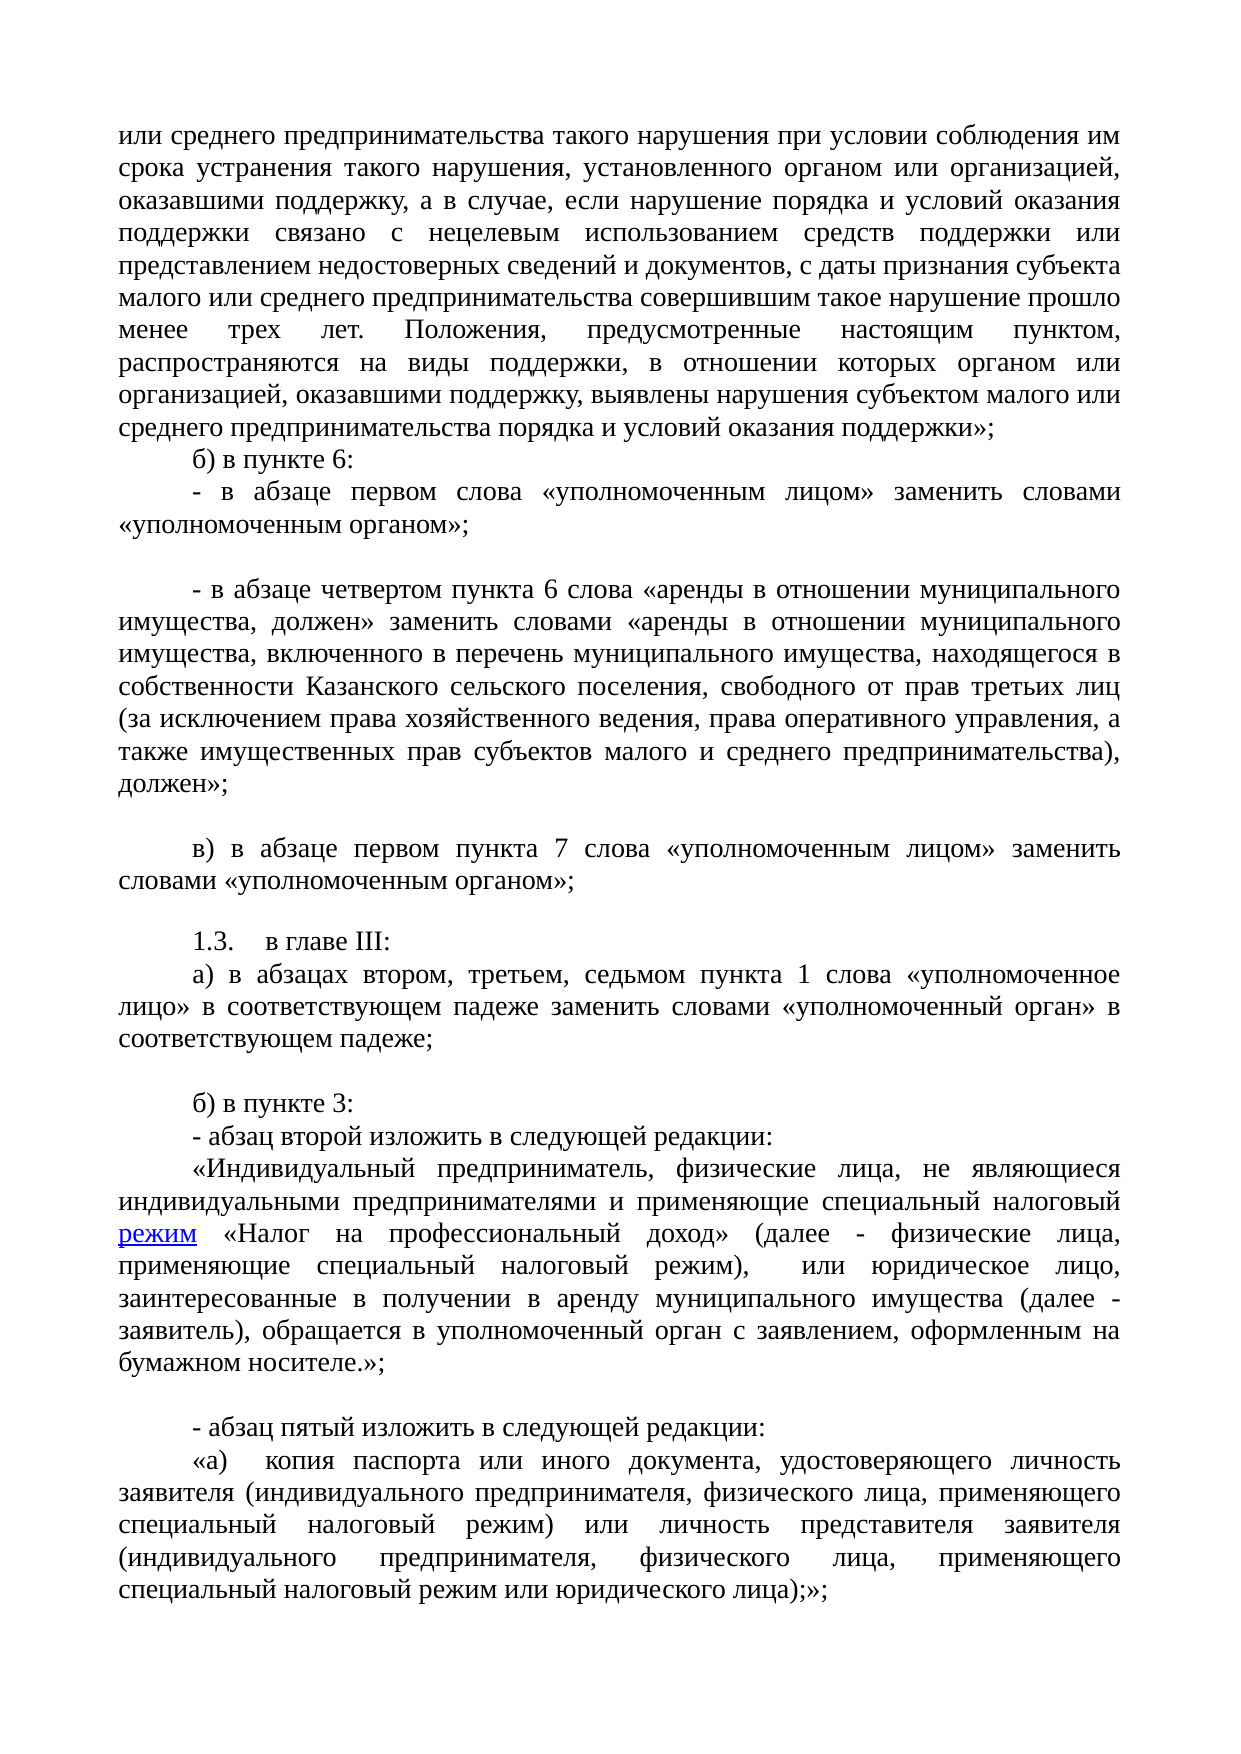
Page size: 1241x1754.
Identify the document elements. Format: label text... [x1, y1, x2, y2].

text или среднего предпринимательства такого нарушения при условии соблюдения им срока устранения такого нарушения, установленного органом или организацией, оказавшими поддержку, а в случае, если нарушение порядка и условий оказания поддержки связано с нецелевым использованием средств поддержки или представлением недостоверных сведений и документов, с даты признания субъекта малого или среднего предпринимательства совершившим такое нарушение прошло менее трех лет. Положения, предусмотренные настоящим пунктом, распространяются на виды поддержки, в отношении которых органом или организацией, оказавшими поддержку, выявлены нарушения субъектом малого или среднего предпринимательства порядка и условий оказания поддержки»; [118, 118, 1122, 442]
text в) в абзаце первом пункта 7 слова «уполномоченным лицом» заменить словами «уполномоченным органом»; [118, 831, 1122, 896]
text - абзац второй изложить в следующей редакции: [118, 1119, 1122, 1151]
list в главе III: [118, 924, 1122, 957]
text - в абзаце первом слова «уполномоченным лицом» заменить словами «уполномоченным органом»; [118, 474, 1122, 539]
text «Индивидуальный предприниматель, физические лица, не являющиеся индивидуальными предпринимателями и применяющие специальный налоговый режим «Налог на профессиональный доход» (далее - физические лица, применяющие специальный налоговый режим), или юридическое лицо, заинтересованные в получении в аренду муниципального имущества (далее - заявитель), обращается в уполномоченный орган с заявлением, оформленным на бумажном носителе.»; [118, 1151, 1122, 1378]
text - в абзаце четвертом пункта 6 слова «аренды в отношении муниципального имущества, должен» заменить словами «аренды в отношении муниципального имущества, включенного в перечень муниципального имущества, находящегося в собственности Казанского сельского поселения, свободного от прав третьих лиц (за исключением права хозяйственного ведения, права оперативного управления, а также имущественных прав субъектов малого и среднего предпринимательства), должен»; [118, 572, 1122, 798]
text а) в абзацах втором, третьем, седьмом пункта 1 слова «уполномоченное лицо» в соответствующем падеже заменить словами «уполномоченный орган» в соответствующем падеже; [118, 957, 1122, 1054]
text б) в пункте 3: [118, 1086, 1122, 1119]
text «а) копия паспорта или иного документа, удостоверяющего личность заявителя (индивидуального предпринимателя, физического лица, применяющего специальный налоговый режим) или личность представителя заявителя (индивидуального предпринимателя, физического лица, применяющего специальный налоговый режим или юридического лица);»; [118, 1443, 1122, 1605]
text - абзац пятый изложить в следующей редакции: [118, 1410, 1122, 1443]
text б) в пункте 6: [118, 442, 1122, 474]
